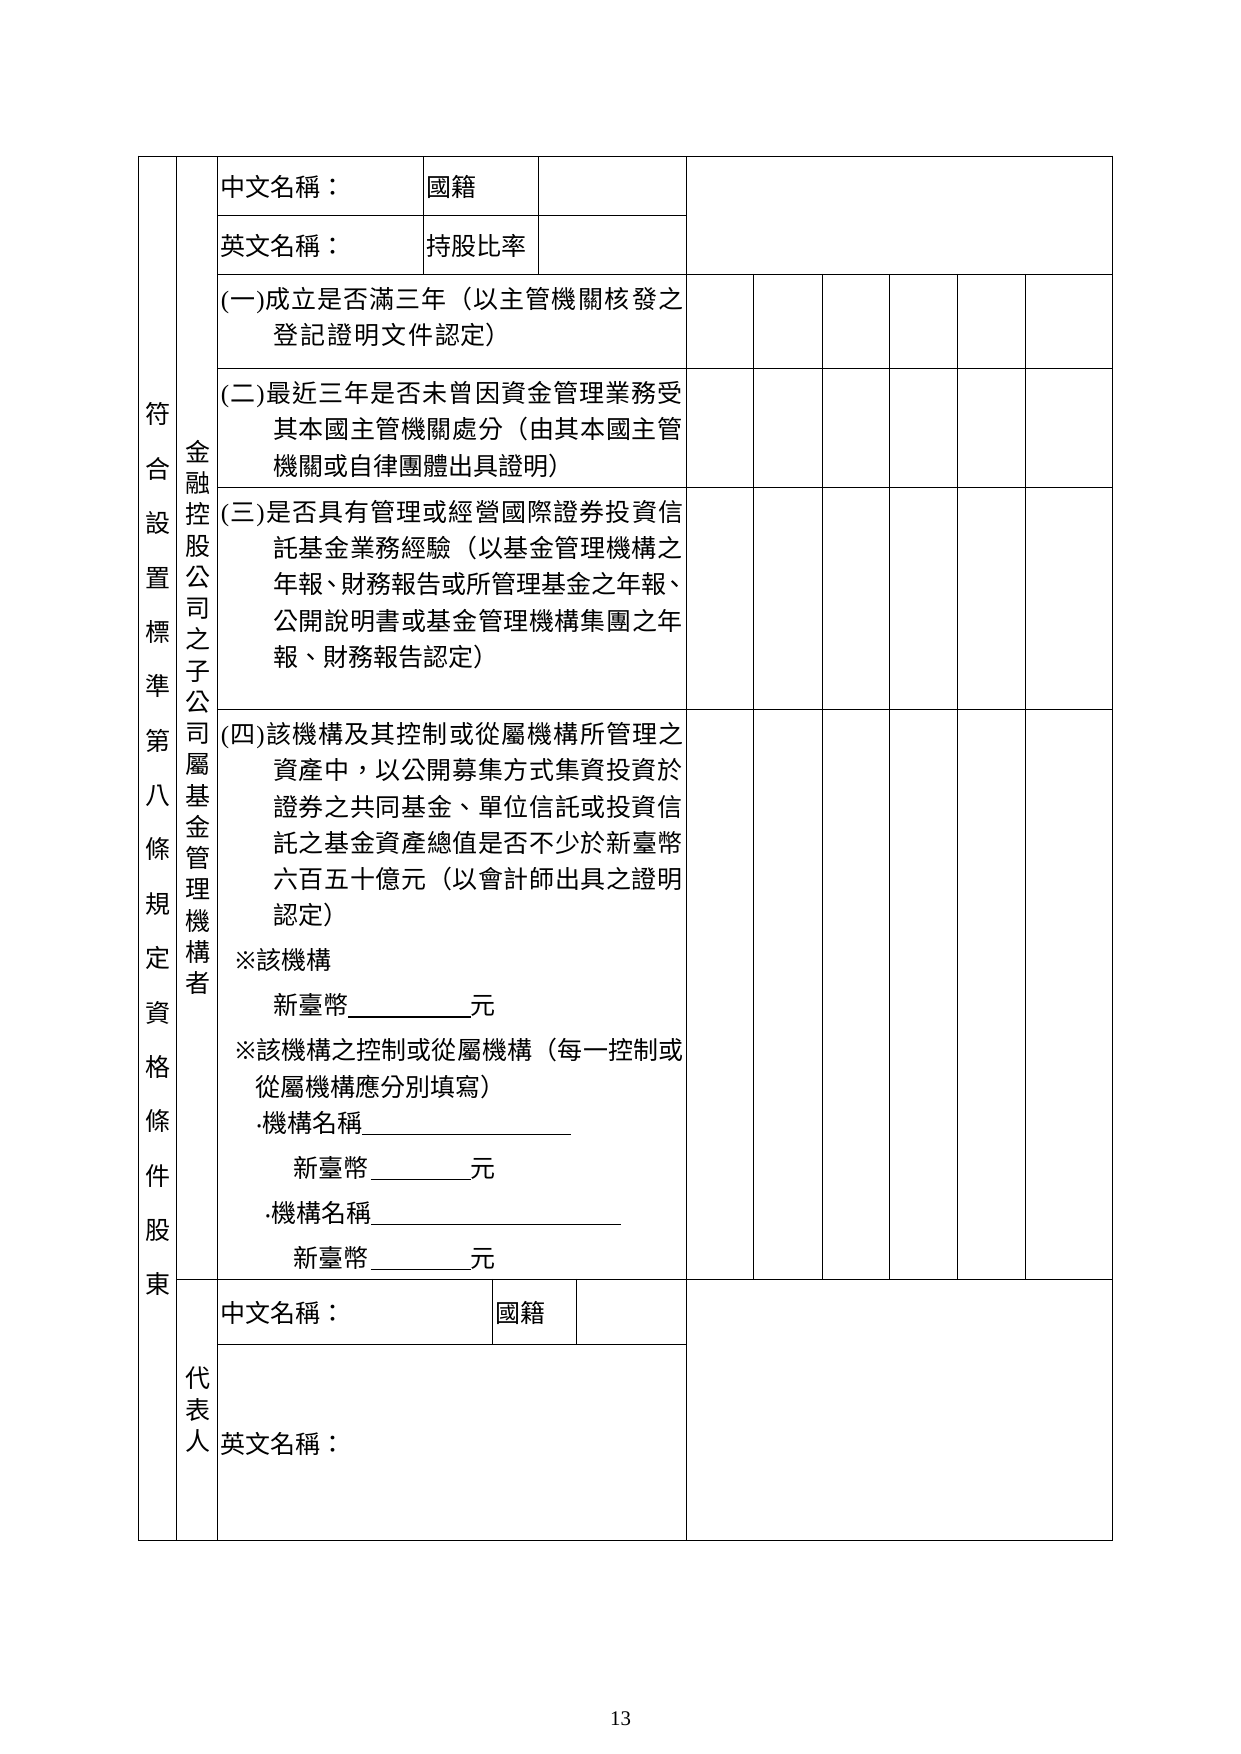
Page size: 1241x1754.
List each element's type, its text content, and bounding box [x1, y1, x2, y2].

table_cell 持股比率 [424, 216, 538, 274]
table_cell [1026, 275, 1112, 368]
table_cell [823, 710, 889, 1279]
table_cell [539, 216, 686, 274]
table_cell [687, 710, 753, 1279]
table_cell [958, 369, 1025, 487]
table_cell [823, 488, 889, 709]
table_cell (一)成立是否滿三年（以主管機關核發之登記證明文件認定） [218, 275, 686, 368]
table_cell (二)最近三年是否未曾因資金管理業務受其本國主管機關處分（由其本國主管機關或自律團體出具證明） [218, 369, 686, 487]
table_cell [890, 275, 957, 368]
table_cell [958, 488, 1025, 709]
table_cell 代表人 [177, 1280, 217, 1539]
table_cell [958, 275, 1025, 368]
table_cell [1026, 488, 1112, 709]
table_cell [890, 710, 957, 1279]
table_cell 國籍 [493, 1280, 576, 1344]
table_header 金融控股公司之子公司屬基金管理機構者 [177, 157, 217, 1279]
table_cell [687, 488, 753, 709]
table_cell [958, 710, 1025, 1279]
table_cell [890, 369, 957, 487]
table_header 中文名稱： [218, 157, 423, 215]
table_cell (四)該機構及其控制或從屬機構所管理之資產中，以公開募集方式集資投資於證券之共同基金、單位信託或投資信託之基金資產總值是否不少於新臺幣六百五十億元（以會計師出具之證明認定） ※該機構 新臺幣 元 ※該機構之控制或從屬機構（每一控制或從屬機構應分別填寫） ‧機構名稱 新臺幣 元 ‧機構名稱 新臺幣 元 [218, 710, 686, 1279]
table_cell 英文名稱： [218, 216, 423, 274]
table_cell [754, 275, 822, 368]
table_cell [1026, 710, 1112, 1279]
table_header 符合設置標準第八條規定資格條件股東 [139, 157, 176, 1539]
table_header 國籍 [424, 157, 538, 215]
table_cell [577, 1280, 686, 1344]
table_cell [754, 369, 822, 487]
table_cell 中文名稱： [218, 1280, 492, 1344]
table_cell [687, 1280, 1112, 1539]
table_cell [823, 275, 889, 368]
table_cell [823, 369, 889, 487]
table_cell 英文名稱： [218, 1345, 686, 1539]
table_header [687, 157, 1112, 274]
table_cell [890, 488, 957, 709]
table_cell (三)是否具有管理或經營國際證券投資信託基金業務經驗（以基金管理機構之年報、財務報告或所管理基金之年報、公開說明書或基金管理機構集團之年報、財務報告認定） [218, 488, 686, 709]
table_cell [687, 369, 753, 487]
table_cell [754, 710, 822, 1279]
table_cell [687, 275, 753, 368]
table_cell [1026, 369, 1112, 487]
table_header [539, 157, 686, 215]
table_cell [754, 488, 822, 709]
